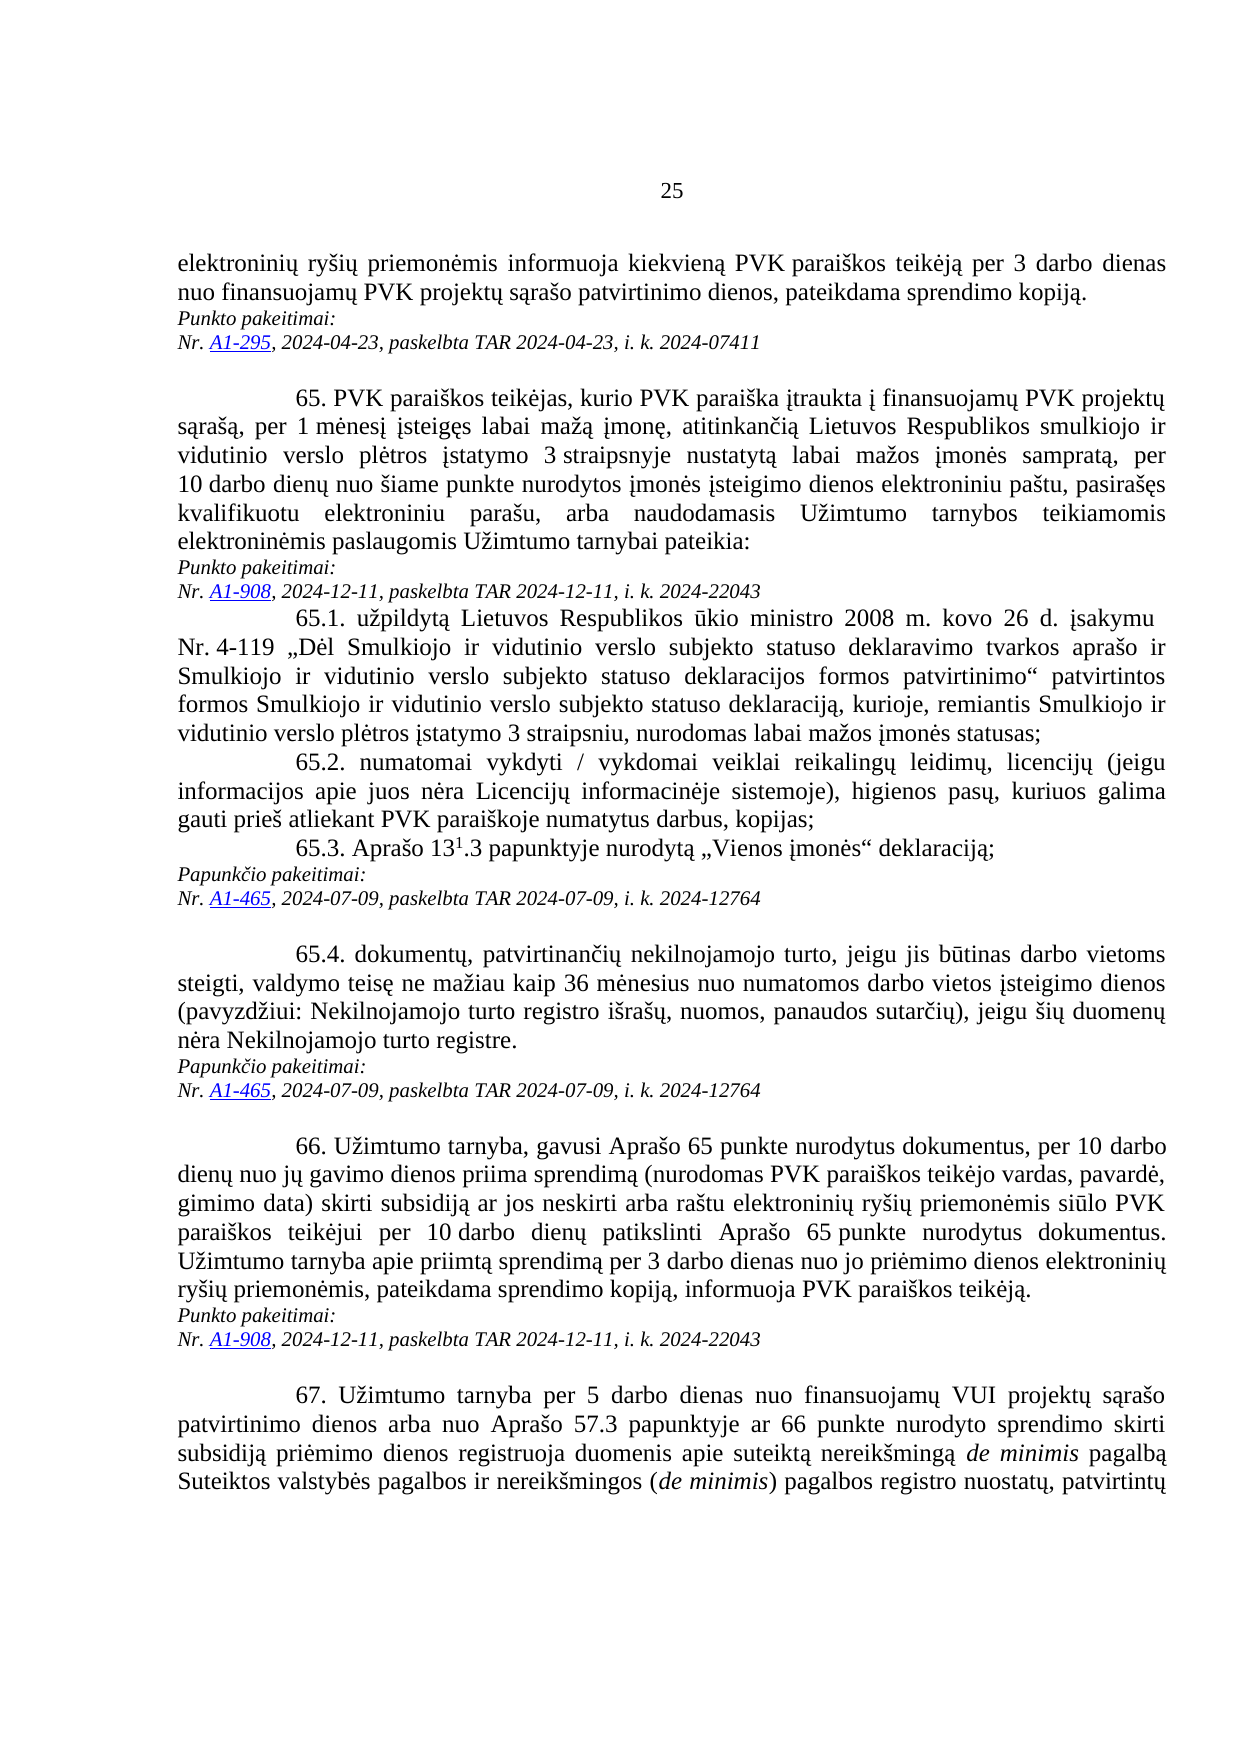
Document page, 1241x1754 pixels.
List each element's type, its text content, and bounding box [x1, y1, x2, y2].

text Nr. A1-908, 2024-12-11, paskelbta TAR 2024-12-11, i. k. 2024-22043 [177, 579, 1167, 603]
text Nr. A1-465, 2024-07-09, paskelbta TAR 2024-07-09, i. k. 2024-12764 [177, 886, 1167, 910]
text 67. Užimtumo tarnyba per 5 darbo dienas nuo finansuojamų VUI projektų sąrašo patvirtinimo dienos arba nuo Aprašo 57.3 papunktyje ar 66 punkte nurodyto sprendimo skirti subsidiją priėmimo dienos registruoja duomenis apie suteiktą nereikšmingą de minimis pagalbą Suteiktos valstybės pagalbos ir nereikšmingos (de minimis) pagalbos registro nuostatų, patvirtintų [177, 1380, 1167, 1495]
text 65.1. užpildytą Lietuvos Respublikos ūkio ministro 2008 m. kovo 26 d. įsakymu Nr. 4-119 „Dėl Smulkiojo ir vidutinio verslo subjekto statuso deklaravimo tvarkos aprašo ir Smulkiojo ir vidutinio verslo subjekto statuso deklaracijos formos patvirtinimo“ patvirtintos formos Smulkiojo ir vidutinio verslo subjekto statuso deklaraciją, kurioje, remiantis Smulkiojo ir vidutinio verslo plėtros įstatymo 3 straipsniu, nurodomas labai mažos įmonės statusas; [177, 603, 1167, 747]
text Punkto pakeitimai: [177, 1303, 1167, 1327]
text Nr. A1-295, 2024-04-23, paskelbta TAR 2024-04-23, i. k. 2024-07411 [177, 330, 1167, 354]
text Papunkčio pakeitimai: [177, 862, 1167, 886]
text 66. Užimtumo tarnyba, gavusi Aprašo 65 punkte nurodytus dokumentus, per 10 darbo dienų nuo jų gavimo dienos priima sprendimą (nurodomas PVK paraiškos teikėjo vardas, pavardė, gimimo data) skirti subsidiją ar jos neskirti arba raštu elektroninių ryšių priemonėmis siūlo PVK paraiškos teikėjui per 10 darbo dienų patikslinti Aprašo 65 punkte nurodytus dokumentus. Užimtumo tarnyba apie priimtą sprendimą per 3 darbo dienas nuo jo priėmimo dienos elektroninių ryšių priemonėmis, pateikdama sprendimo kopiją, informuoja PVK paraiškos teikėją. [177, 1131, 1167, 1303]
text Nr. A1-908, 2024-12-11, paskelbta TAR 2024-12-11, i. k. 2024-22043 [177, 1327, 1167, 1351]
text 65.4. dokumentų, patvirtinančių nekilnojamojo turto, jeigu jis būtinas darbo vietoms steigti, valdymo teisę ne mažiau kaip 36 mėnesius nuo numatomos darbo vietos įsteigimo dienos (pavyzdžiui: Nekilnojamojo turto registro išrašų, nuomos, panaudos sutarčių), jeigu šių duomenų nėra Nekilnojamojo turto registre. [177, 939, 1167, 1054]
text Papunkčio pakeitimai: [177, 1054, 1167, 1078]
text Nr. A1-465, 2024-07-09, paskelbta TAR 2024-07-09, i. k. 2024-12764 [177, 1078, 1167, 1102]
text 65.3. Aprašo 131.3 papunktyje nurodytą „Vienos įmonės“ deklaraciją; [177, 833, 1167, 862]
text 65.2. numatomai vykdyti / vykdomai veiklai reikalingų leidimų, licencijų (jeigu informacijos apie juos nėra Licencijų informacinėje sistemoje), higienos pasų, kuriuos galima gauti prieš atliekant PVK paraiškoje numatytus darbus, kopijas; [177, 747, 1167, 833]
text Punkto pakeitimai: [177, 555, 1167, 579]
text elektroninių ryšių priemonėmis informuoja kiekvieną PVK paraiškos teikėją per 3 darbo dienas nuo finansuojamų PVK projektų sąrašo patvirtinimo dienos, pateikdama sprendimo kopiją. [177, 248, 1167, 306]
text Punkto pakeitimai: [177, 306, 1167, 330]
text 65. PVK paraiškos teikėjas, kurio PVK paraiška įtraukta į finansuojamų PVK projektų sąrašą, per 1 mėnesį įsteigęs labai mažą įmonę, atitinkančią Lietuvos Respublikos smulkiojo ir vidutinio verslo plėtros įstatymo 3 straipsnyje nustatytą labai mažos įmonės sampratą, per 10 darbo dienų nuo šiame punkte nurodytos įmonės įsteigimo dienos elektroniniu paštu, pasirašęs kvalifikuotu elektroniniu parašu, arba naudodamasis Užimtumo tarnybos teikiamomis elektroninėmis paslaugomis Užimtumo tarnybai pateikia: [177, 383, 1167, 555]
